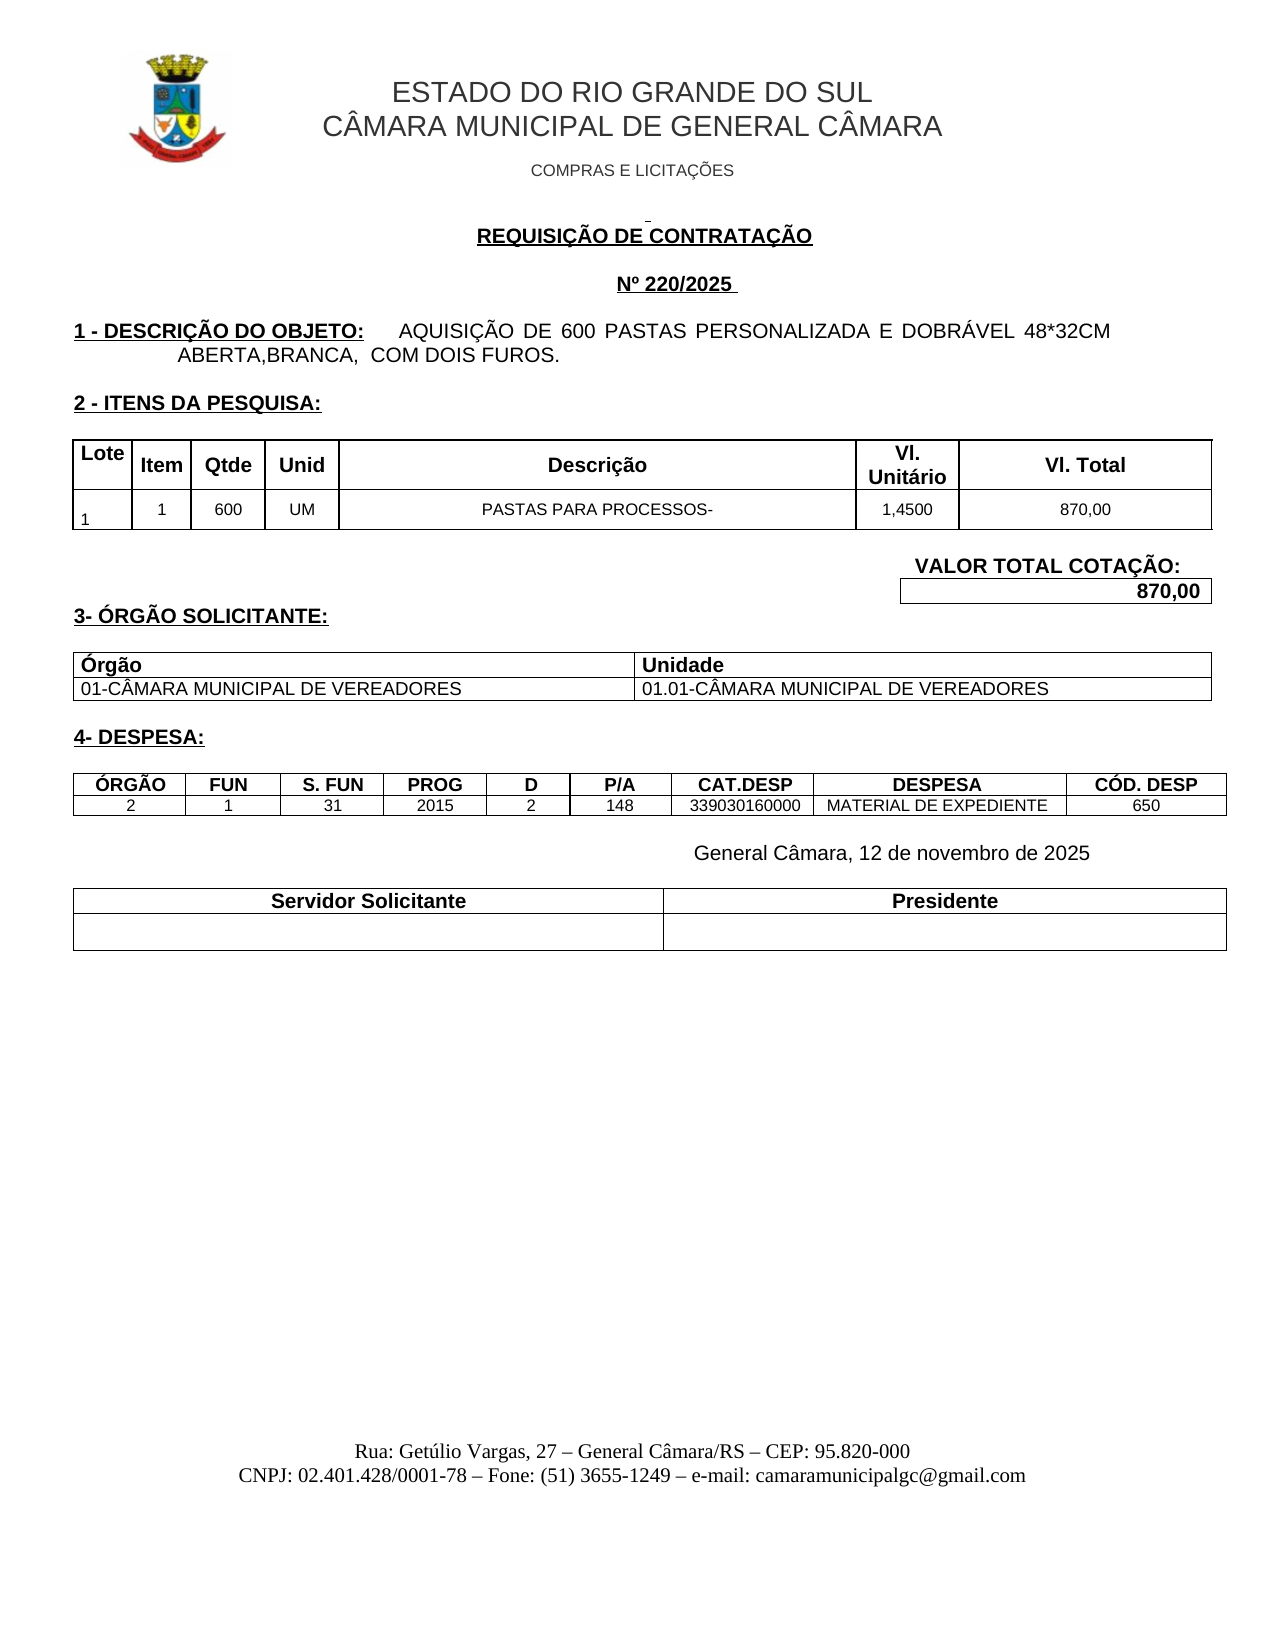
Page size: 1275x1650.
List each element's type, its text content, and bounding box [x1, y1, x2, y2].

table_header PROG [384, 774, 486, 795]
table_header Vl. Total [960, 441, 1211, 489]
table_header Unid [266, 441, 338, 489]
table_header Presidente [664, 889, 1226, 913]
table_cell 339030160000 [672, 796, 813, 815]
table_cell 2 [487, 796, 569, 815]
table_cell [74, 914, 663, 950]
table_header FUN [186, 774, 280, 795]
table_cell 870,00 [960, 490, 1211, 528]
table_cell 1,4500 [857, 490, 958, 528]
table_cell MATERIAL DE EXPEDIENTE [814, 796, 1066, 815]
table_cell 2015 [384, 796, 486, 815]
text 2 - ITENS DA PESQUISA: [74, 391, 1112, 415]
table_header Órgão [74, 653, 634, 677]
table_header CÓD. DESP [1067, 774, 1226, 795]
table_header CAT.DESP [672, 774, 813, 795]
table_header ÓRGÃO [74, 774, 185, 795]
table_header Unidade [635, 653, 1211, 677]
table_header DESPESA [814, 774, 1066, 795]
table_header Lote [74, 441, 131, 489]
text General Câmara, 12 de novembro de 2025 [177, 840, 1112, 864]
table_header P/A [571, 774, 671, 795]
text VALOR TOTAL COTAÇÃO: [177, 554, 1236, 578]
table_cell 1 [133, 490, 190, 528]
table_header Qtde [192, 441, 264, 489]
table_cell 2 [74, 796, 185, 815]
text 3- ÓRGÃO SOLICITANTE: [74, 604, 1112, 628]
table_cell 148 [571, 796, 671, 815]
table_header Vl. Unitário [857, 441, 958, 489]
table_cell 01.01-CÂMARA MUNICIPAL DE VEREADORES [635, 678, 1211, 700]
table_cell 650 [1067, 796, 1226, 815]
table_header 870,00 [901, 579, 1211, 603]
text REQUISIÇÃO DE CONTRATAÇÃO [177, 223, 1112, 247]
table_header D [487, 774, 569, 795]
table_cell PASTAS PARA PROCESSOS- [340, 490, 855, 528]
text 4- DESPESA: [74, 725, 1112, 749]
table_cell [664, 914, 1226, 950]
table_header Nº 220/2025 [196, 271, 1099, 295]
table_cell 01-CÂMARA MUNICIPAL DE VEREADORES [74, 678, 634, 700]
table_header Descrição [340, 441, 855, 489]
text 1 - DESCRIÇÃO DO OBJETO: AQUISIÇÃO DE 600 PASTAS PERSONALIZADA E DOBRÁVEL 48*32CM ABERTA,BRANCA, COM DOIS FUROS. [74, 319, 1112, 367]
table_cell 31 [281, 796, 383, 815]
table_cell 1 [186, 796, 280, 815]
table_header Servidor Solicitante [74, 889, 663, 913]
table_header S. FUN [281, 774, 383, 795]
table_cell 600 [192, 490, 264, 528]
table_cell UM [266, 490, 338, 528]
table_cell 1 [74, 490, 131, 528]
table_header Item [133, 441, 190, 489]
